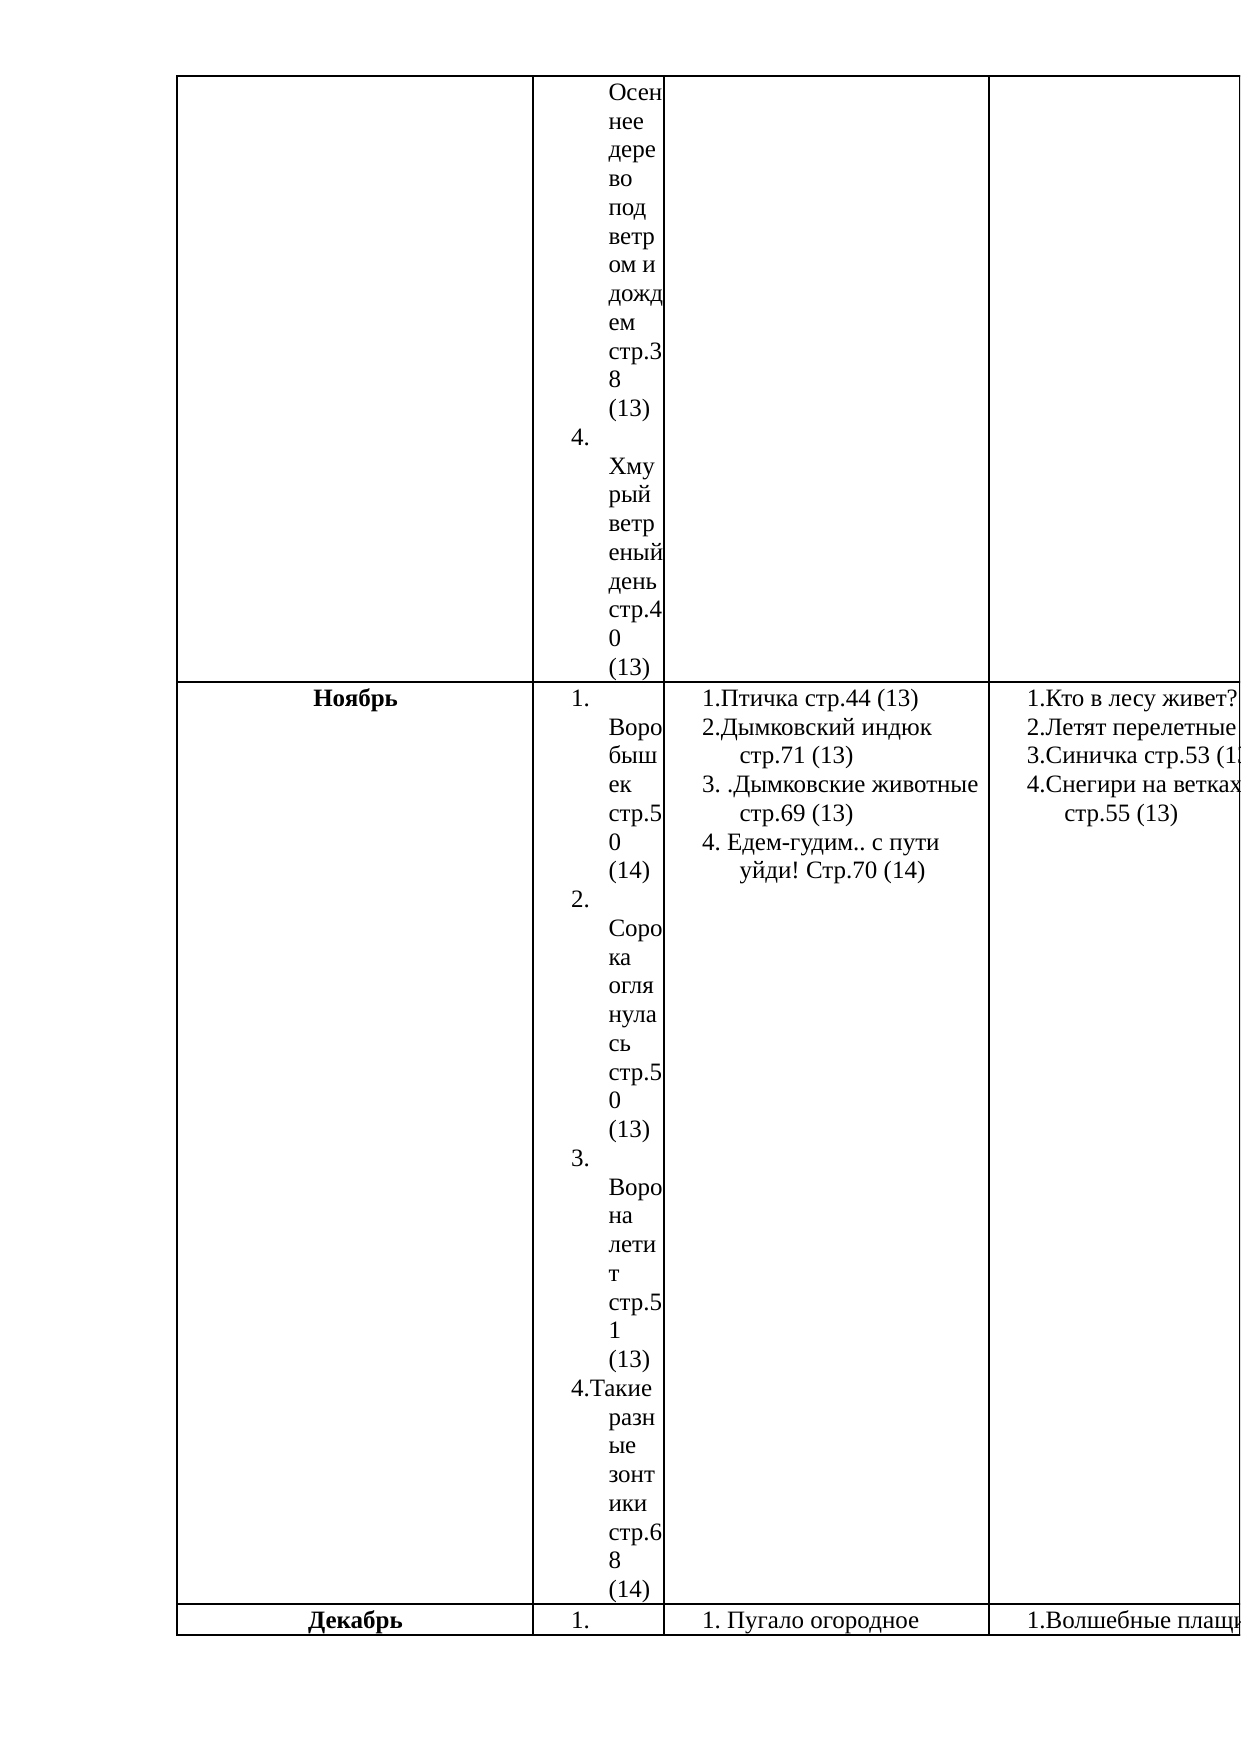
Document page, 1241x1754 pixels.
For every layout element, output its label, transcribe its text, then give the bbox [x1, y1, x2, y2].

table_cell [178, 77, 532, 681]
table_cell Осеннее дерево под ветром и дождем стр.38 (13) 4. Хмурый ветреный день стр.40 (13) [534, 77, 663, 681]
table_cell 1.Птичка стр.44 (13) 2.Дымковский индюк стр.71 (13) 3. .Дымковские животные стр.69 (13) 4. Едем-гудим.. с пути уйди! Стр.70 (14) [665, 683, 988, 1603]
table_cell [665, 77, 988, 681]
table_cell 1. Ажурная закладка стр.36 (14) 2.Осенний натюрморт стр.44 (14) 3.Осенние картины стр.48 (14) 4. Кудрявые деревья стр.54 (14) [990, 77, 1239, 681]
table_cell 1. [534, 1605, 663, 1634]
table_cell 1. Воробышек стр.50 (14) 2. Сорока оглянулась стр.50 (13) 3. Ворона летит стр.51 (13) 4.Такие разные зонтики стр.68 (14) [534, 683, 663, 1603]
table_cell 1.Волшебные плащи стр.90 (14) 2. шляпы, короны, кокошники стр.96 (14) 3. Цветочные снежинки стр.102 (14) 4. Новогодние игрушки стр.104 (14) [990, 1605, 1239, 1634]
table_cell Ноябрь [178, 683, 532, 1603]
table_cell 1.Кто в лесу живет? Стр.60 (14) 2.Летят перелетные птицы стр.62 (14) 3.Синичка стр.53 (13) 4.Снегири на ветках рябины стр.55 (13) [990, 683, 1239, 1603]
table_cell Декабрь [178, 1605, 532, 1634]
table_cell 1. Пугало огородное [665, 1605, 988, 1634]
